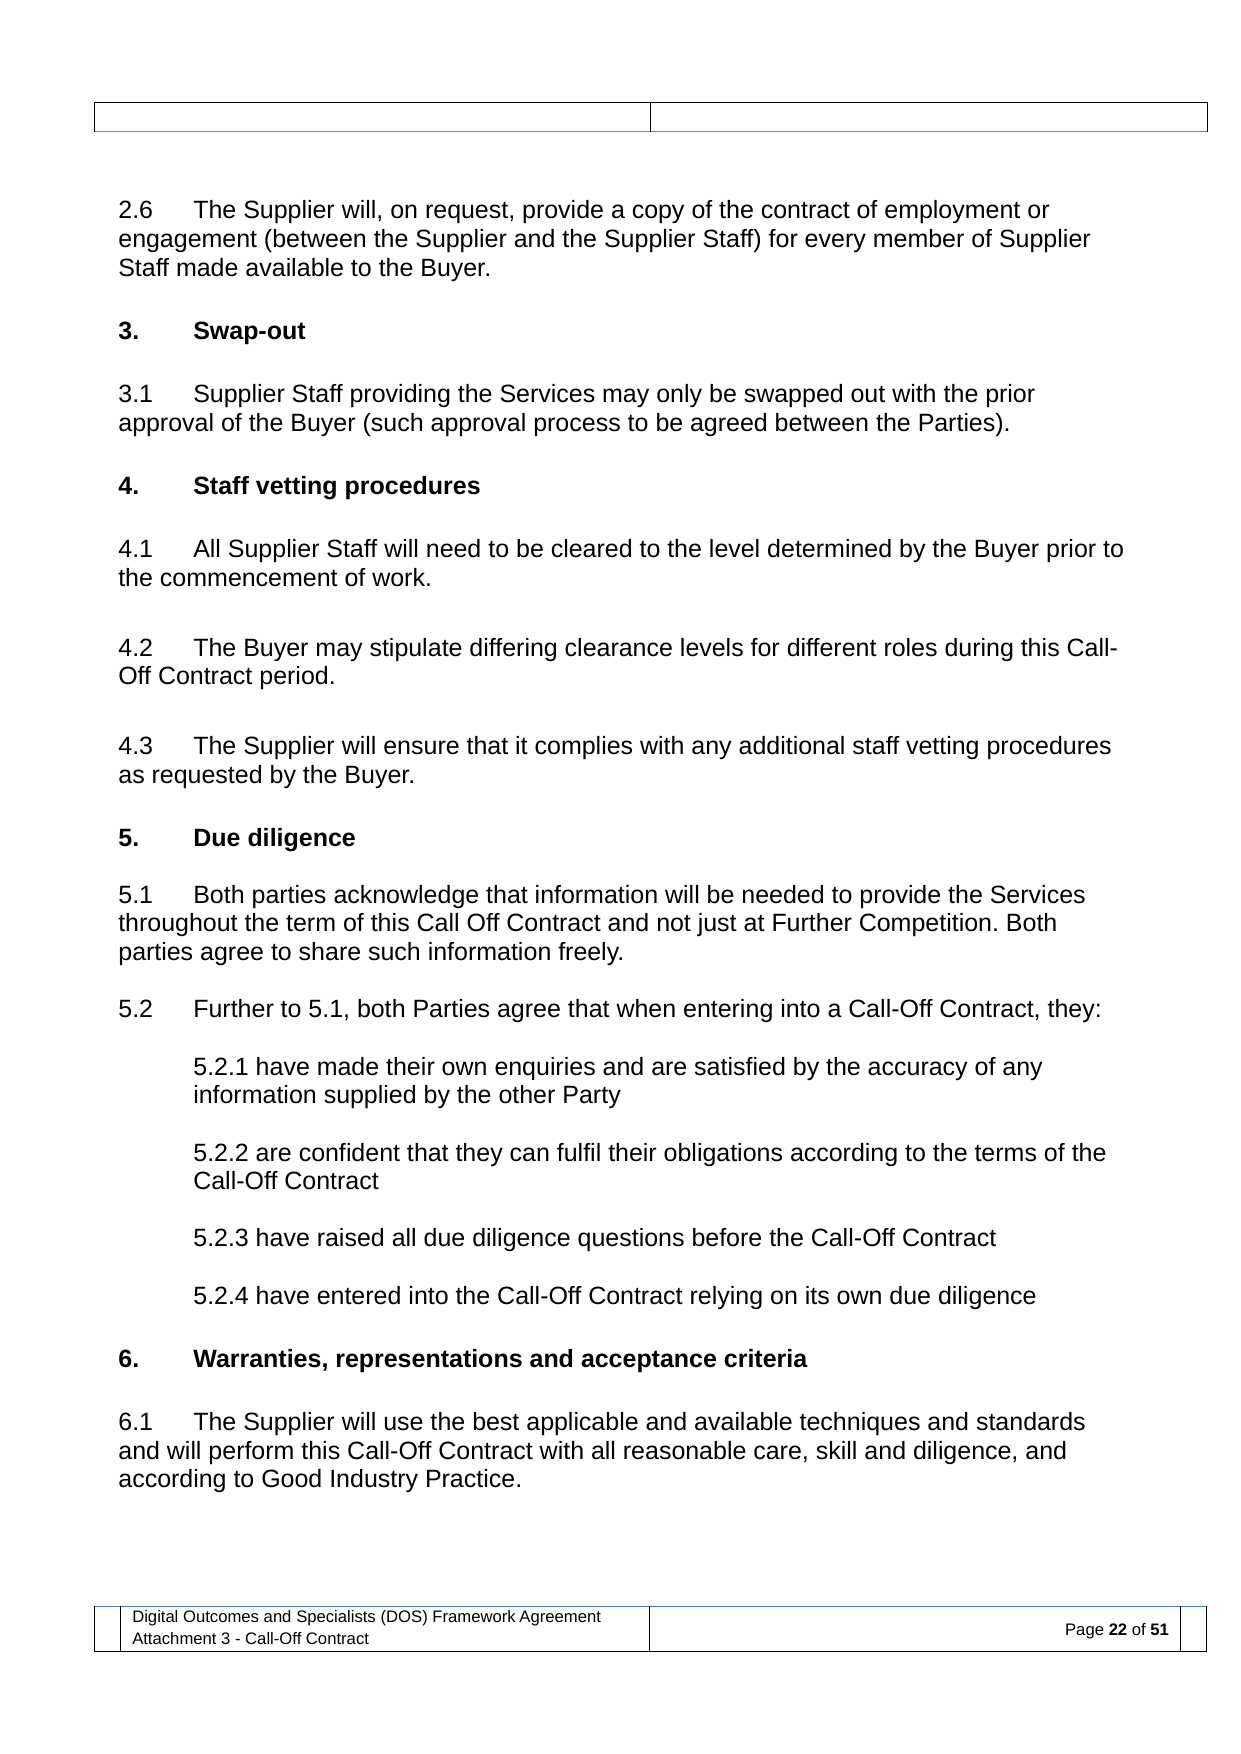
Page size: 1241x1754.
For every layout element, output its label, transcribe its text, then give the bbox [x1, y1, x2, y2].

text 5.2 Further to 5.1, both Parties agree that when entering into a Call-Off Contract, they: [118, 994, 1122, 1023]
text 3.1 Supplier Staff providing the Services may only be swapped out with the prior approval of the Buyer (such approval process to be agreed between the Parties). [118, 379, 1125, 437]
subtitle 6. Warranties, representations and acceptance criteria [118, 1344, 1122, 1373]
text 4.1 All Supplier Staff will need to be cleared to the level determined by the Buyer prior to the commencement of work. [118, 534, 1125, 592]
text 5.2.4 have entered into the Call-Off Contract relying on its own due diligence [193, 1281, 1122, 1309]
subtitle 5. Due diligence [118, 822, 1125, 851]
subtitle 4. Staff vetting procedures [118, 471, 1122, 499]
subtitle 3. Swap-out [118, 316, 1125, 344]
text 5.2.1 have made their own enquiries and are satisfied by the accuracy of any information supplied by the other Party [193, 1052, 1122, 1109]
text 4.3 The Supplier will ensure that it complies with any additional staff vetting procedures as requested by the Buyer. [118, 731, 1125, 788]
text 5.2.2 are confident that they can fulfil their obligations according to the terms of the Call-Off Contract [193, 1137, 1122, 1195]
text 2.6 The Supplier will, on request, provide a copy of the contract of employment or engagement (between the Supplier and the Supplier Staff) for every member of Supplier Staff made available to the Buyer. [118, 195, 1125, 282]
text 5.2.3 have raised all due diligence questions before the Call-Off Contract [193, 1223, 1122, 1252]
text 4.2 The Buyer may stipulate differing clearance levels for different roles during this Call-Off Contract period. [118, 632, 1125, 690]
text 6.1 The Supplier will use the best applicable and available techniques and standards and will perform this Call-Off Contract with all reasonable care, skill and diligence, and according to Good Industry Practice. [118, 1407, 1122, 1493]
text 5.1 Both parties acknowledge that information will be needed to provide the Services throughout the term of this Call Off Contract and not just at Further Competition. Both parties agree to share such information freely. [118, 880, 1122, 966]
